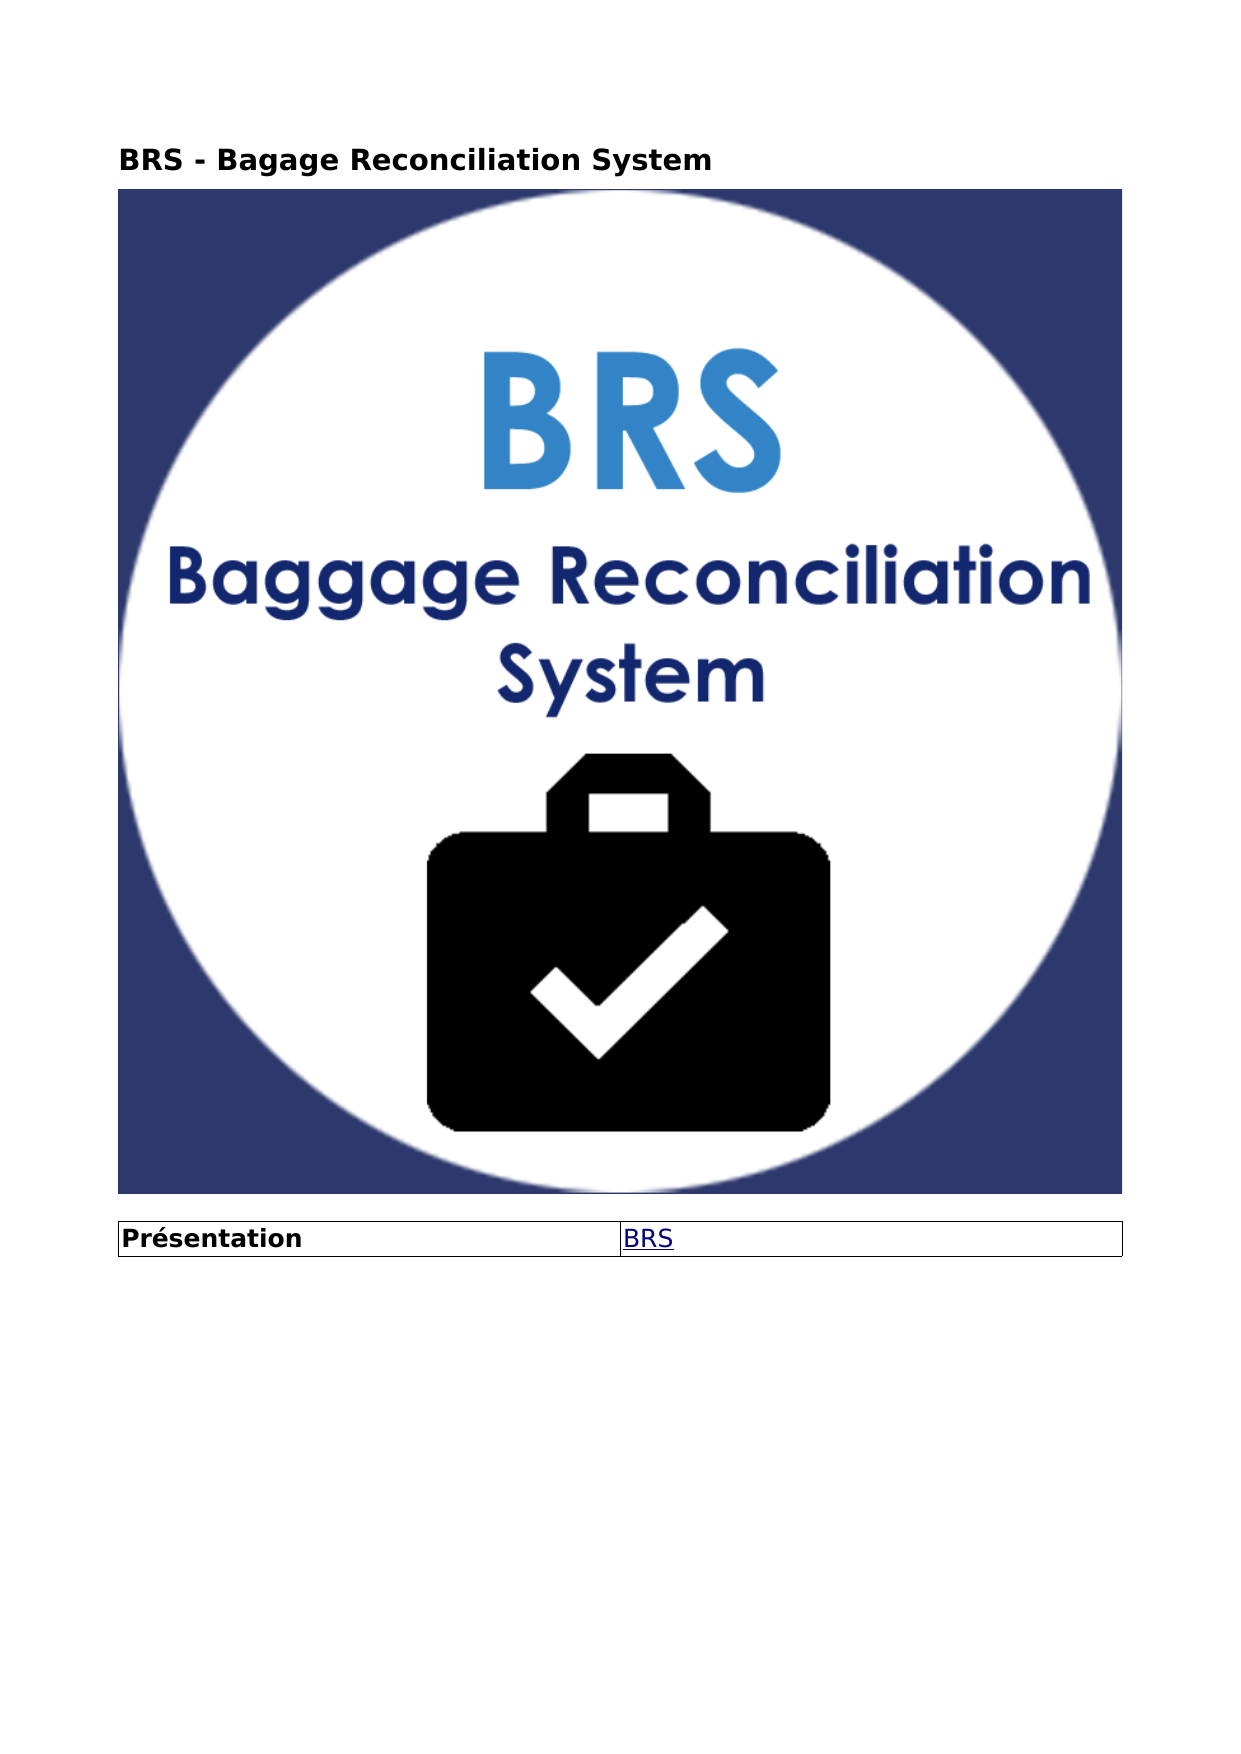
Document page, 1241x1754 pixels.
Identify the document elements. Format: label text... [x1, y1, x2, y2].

picture [118, 189, 1123, 1194]
table_header Présentation [119, 1222, 620, 1256]
table_header BRS [621, 1222, 1122, 1256]
subtitle BRS - Bagage Reconciliation System [118, 143, 1122, 177]
